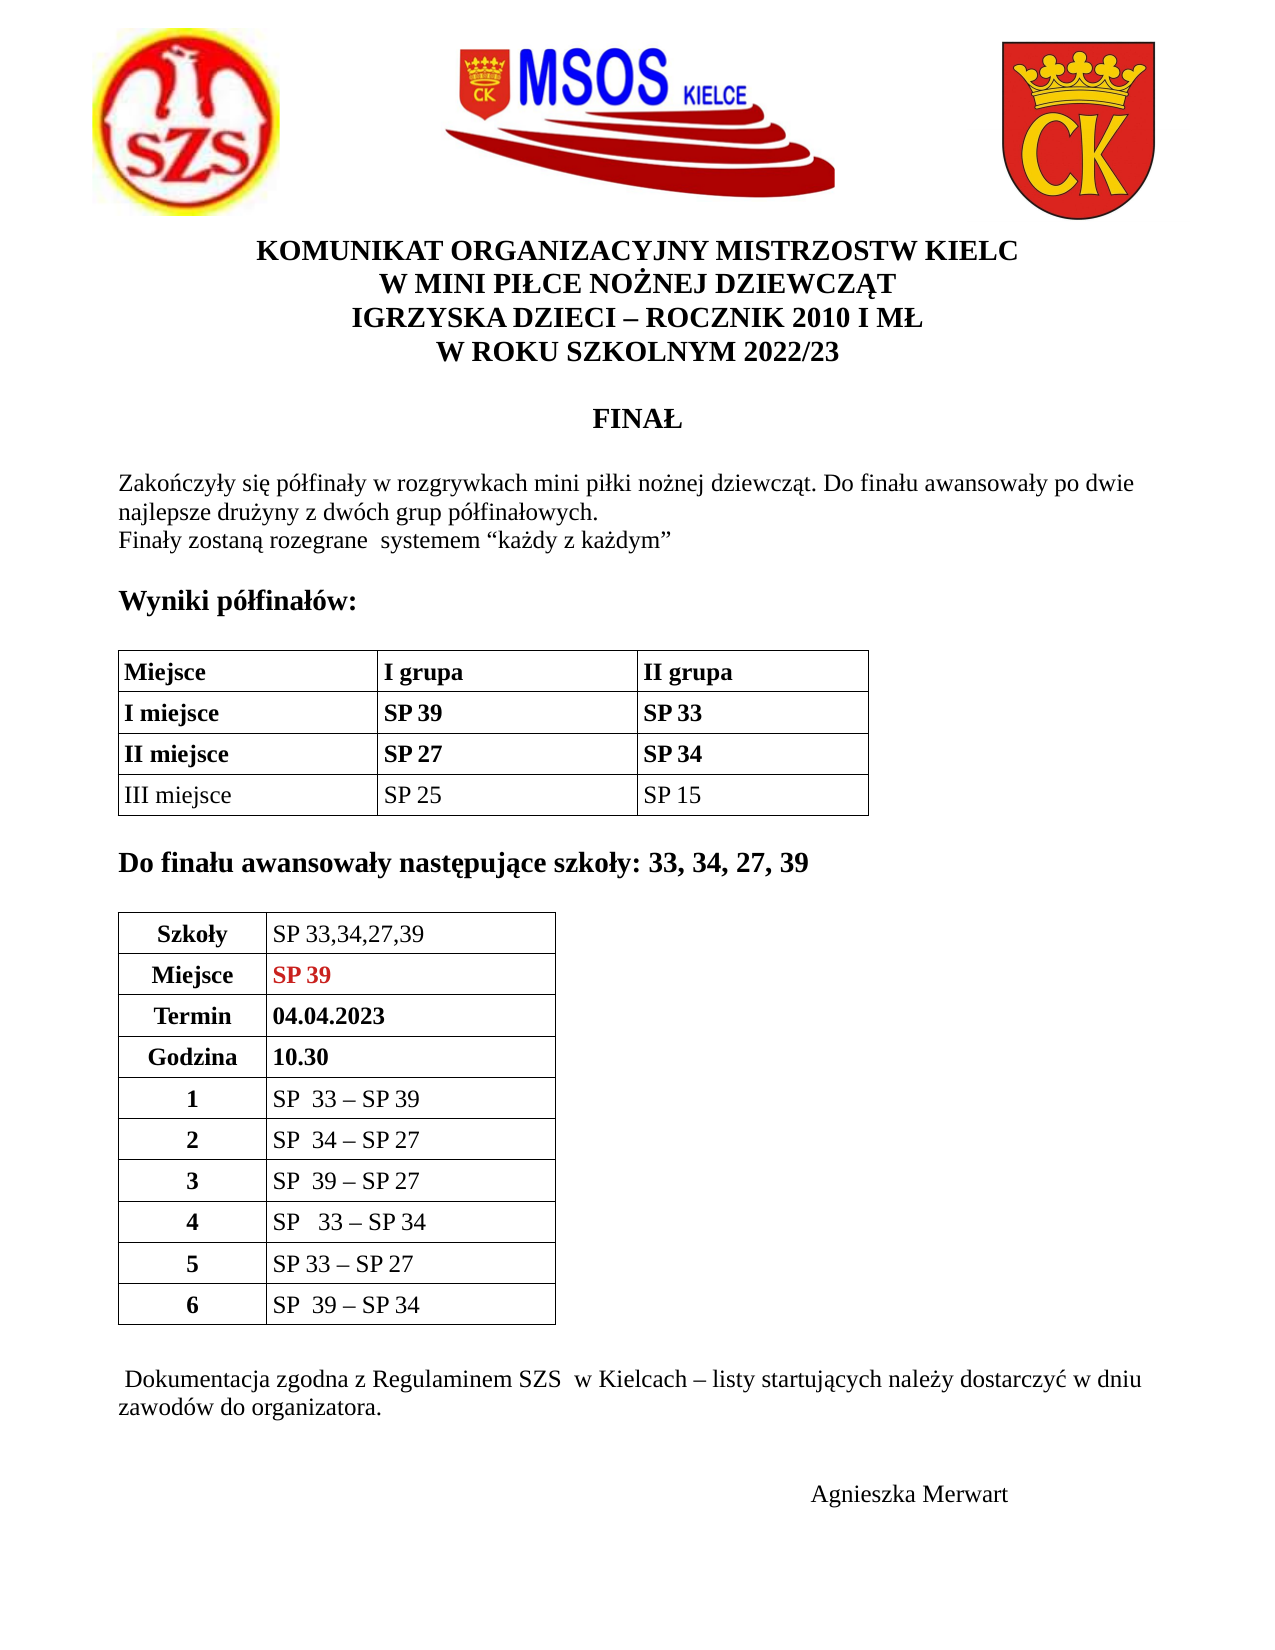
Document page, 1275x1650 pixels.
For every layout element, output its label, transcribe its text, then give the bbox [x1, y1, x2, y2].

table_cell Miejsce [119, 954, 266, 994]
table_cell SP 34 – SP 27 [267, 1119, 555, 1159]
text W ROKU SZKOLNYM 2022/23 [118, 334, 1157, 367]
text IGRZYSKA DZIECI – ROCZNIK 2010 I MŁ [118, 300, 1157, 334]
table_cell SP 27 [378, 734, 637, 774]
table_cell III miejsce [119, 775, 377, 815]
table_cell 1 [119, 1078, 266, 1118]
table_cell 6 [119, 1284, 266, 1324]
text Wyniki półfinałów: [118, 583, 1157, 616]
table_cell SP 39 [267, 954, 555, 994]
text Dokumentacja zgodna z Regulaminem SZS w Kielcach – listy startujących należy dostarczyć w dniu zawodów do organizatora. [118, 1364, 1157, 1421]
text KOMUNIKAT ORGANIZACYJNY MISTRZOSTW KIELC [118, 233, 1157, 267]
table_cell SP 39 [378, 692, 637, 732]
table_header I grupa [378, 651, 637, 691]
text W MINI PIŁCE NOŻNEJ DZIEWCZĄT [118, 267, 1157, 300]
table_cell 2 [119, 1119, 266, 1159]
table_cell SP 15 [638, 775, 868, 815]
text FINAŁ [118, 401, 1157, 434]
table_header SP 33,34,27,39 [267, 913, 555, 953]
table_cell 10.30 [267, 1037, 555, 1077]
table_cell Godzina [119, 1037, 266, 1077]
table_header Szkoły [119, 913, 266, 953]
table_cell II miejsce [119, 734, 377, 774]
table_cell SP 25 [378, 775, 637, 815]
table_cell SP 33 – SP 27 [267, 1243, 555, 1283]
text Agnieszka Merwart [118, 1479, 1157, 1507]
table_cell SP 39 – SP 27 [267, 1160, 555, 1201]
table_cell SP 33 – SP 34 [267, 1202, 555, 1242]
table_cell I miejsce [119, 692, 377, 732]
table_cell SP 33 [638, 692, 868, 732]
table_cell 5 [119, 1243, 266, 1283]
text Do finału awansowały następujące szkoły: 33, 34, 27, 39 [118, 845, 1157, 878]
table_header Miejsce [119, 651, 377, 691]
table_header II grupa [638, 651, 868, 691]
table_cell 3 [119, 1160, 266, 1201]
table_cell Termin [119, 995, 266, 1036]
table_cell SP 33 – SP 39 [267, 1078, 555, 1118]
table_cell 4 [119, 1202, 266, 1242]
text Finały zostaną rozegrane systemem “każdy z każdym” [118, 525, 1157, 554]
table_cell 04.04.2023 [267, 995, 555, 1036]
table_cell SP 34 [638, 734, 868, 774]
table_cell SP 39 – SP 34 [267, 1284, 555, 1324]
text Zakończyły się półfinały w rozgrywkach mini piłki nożnej dziewcząt. Do finału awansowały po dwie najlepsze drużyny z dwóch grup półfinałowych. [118, 468, 1157, 525]
